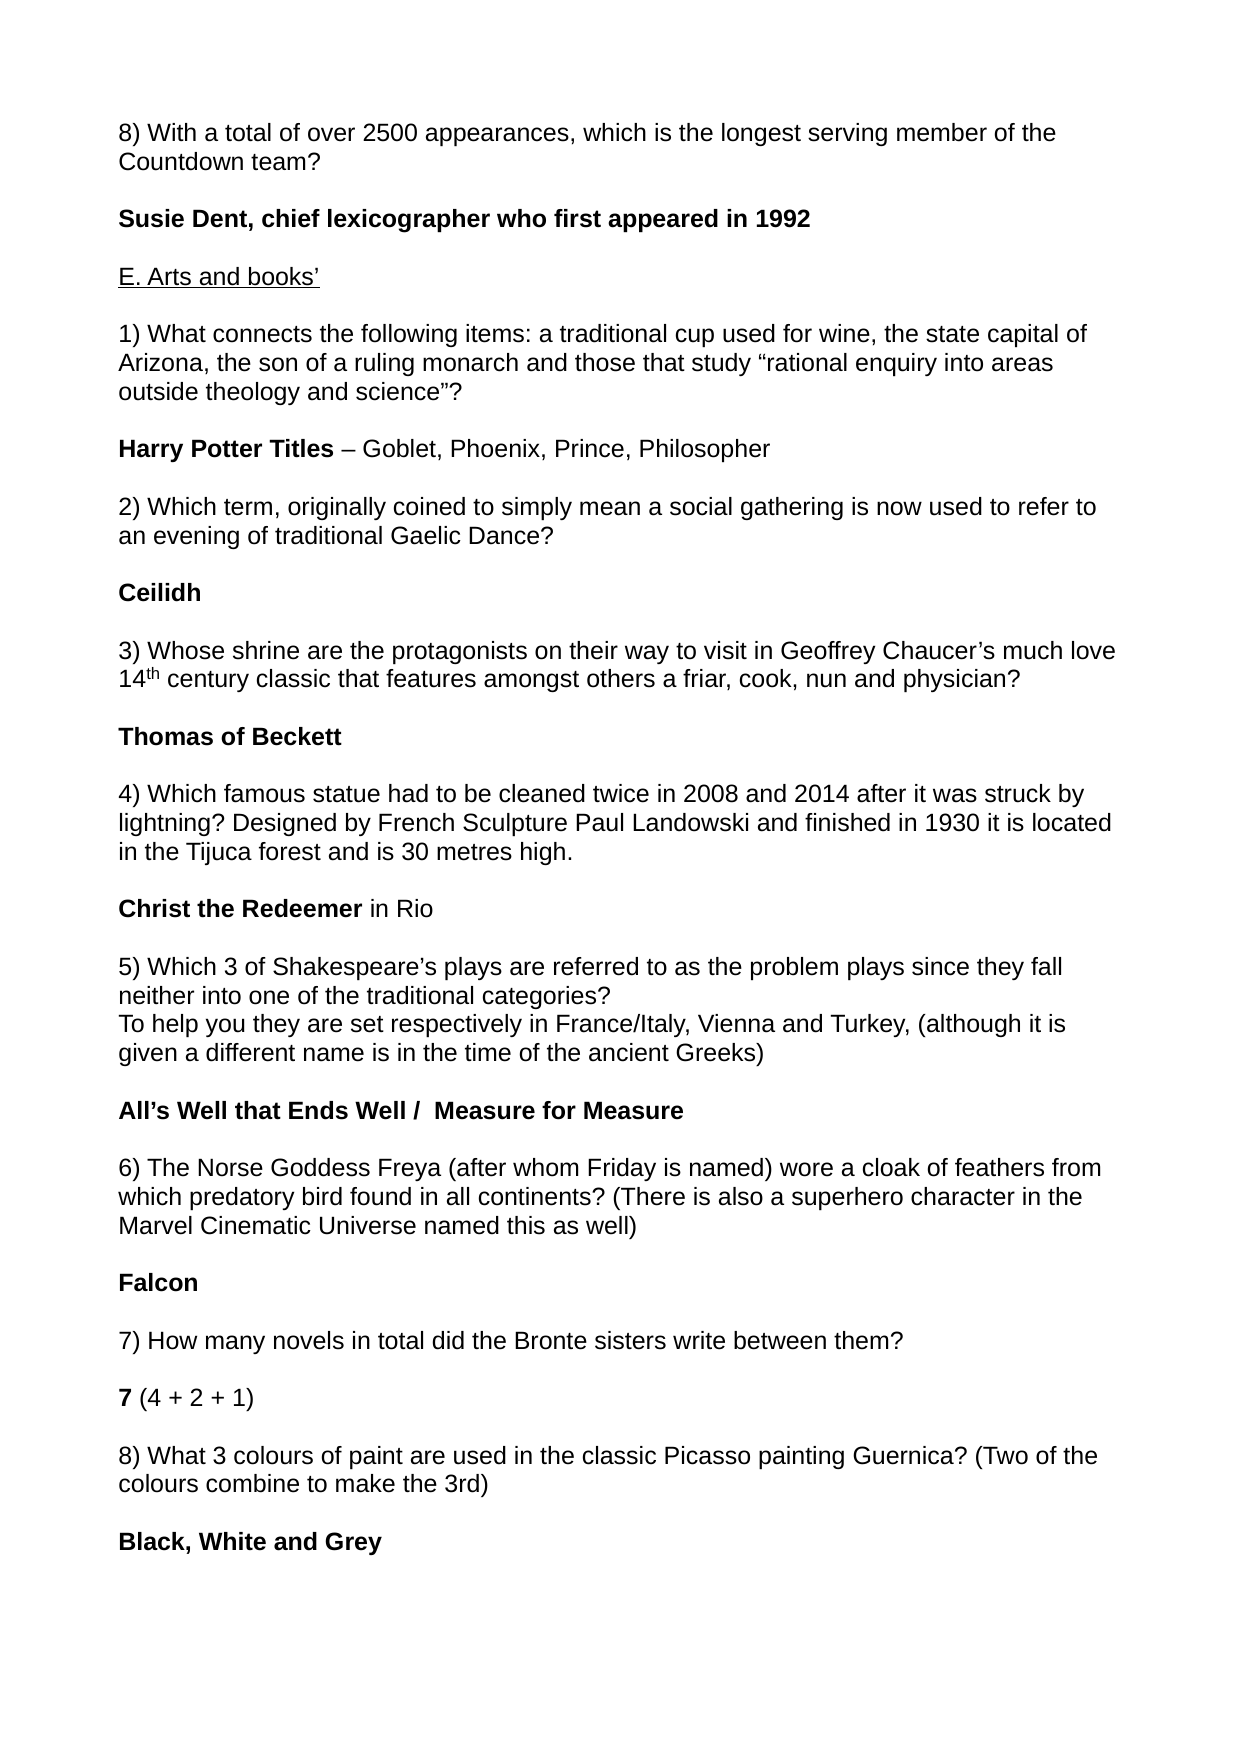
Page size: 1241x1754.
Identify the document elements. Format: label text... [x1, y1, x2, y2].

text 4) Which famous statue had to be cleaned twice in 2008 and 2014 after it was struck by lightning? Designed by French Sculpture Paul Landowski and finished in 1930 it is located in the Tijuca forest and is 30 metres high. [118, 779, 1122, 866]
text E. Arts and books’ [118, 262, 1122, 291]
text 8) What 3 colours of paint are used in the classic Picasso painting Guernica? (Two of the colours combine to make the 3rd) [118, 1441, 1122, 1498]
text Thomas of Beckett [118, 722, 1122, 751]
text To help you they are set respectively in France/Italy, Vienna and Turkey, (although it is given a different name is in the time of the ancient Greeks) [118, 1009, 1122, 1067]
text 6) The Norse Goddess Freya (after whom Friday is named) wore a cloak of feathers from which predatory bird found in all continents? (There is also a superhero character in the Marvel Cinematic Universe named this as well) [118, 1153, 1122, 1239]
text Susie Dent, chief lexicographer who first appeared in 1992 [118, 204, 1122, 233]
text 1) What connects the following items: a traditional cup used for wine, the state capital of Arizona, the son of a ruling monarch and those that study “rational enquiry into areas outside theology and science”? [118, 319, 1122, 406]
text 2) Which term, originally coined to simply mean a social gathering is now used to refer to an evening of traditional Gaelic Dance? [118, 492, 1122, 549]
text 3) Whose shrine are the protagonists on their way to visit in Geoffrey Chaucer’s much love 14th century classic that features amongst others a friar, cook, nun and physician? [118, 636, 1122, 693]
text Black, White and Grey [118, 1527, 1122, 1556]
text 7) How many novels in total did the Bronte sisters write between them? [118, 1326, 1122, 1354]
text All’s Well that Ends Well / Measure for Measure [118, 1096, 1122, 1124]
text Ceilidh [118, 578, 1122, 607]
text 5) Which 3 of Shakespeare’s plays are referred to as the problem plays since they fall neither into one of the traditional categories? [118, 952, 1122, 1009]
text Falcon [118, 1268, 1122, 1297]
text 7 (4 + 2 + 1) [118, 1383, 1122, 1412]
text Christ the Redeemer in Rio [118, 894, 1122, 923]
text Harry Potter Titles – Goblet, Phoenix, Prince, Philosopher [118, 434, 1122, 463]
text 8) With a total of over 2500 appearances, which is the longest serving member of the Countdown team? [118, 118, 1122, 176]
